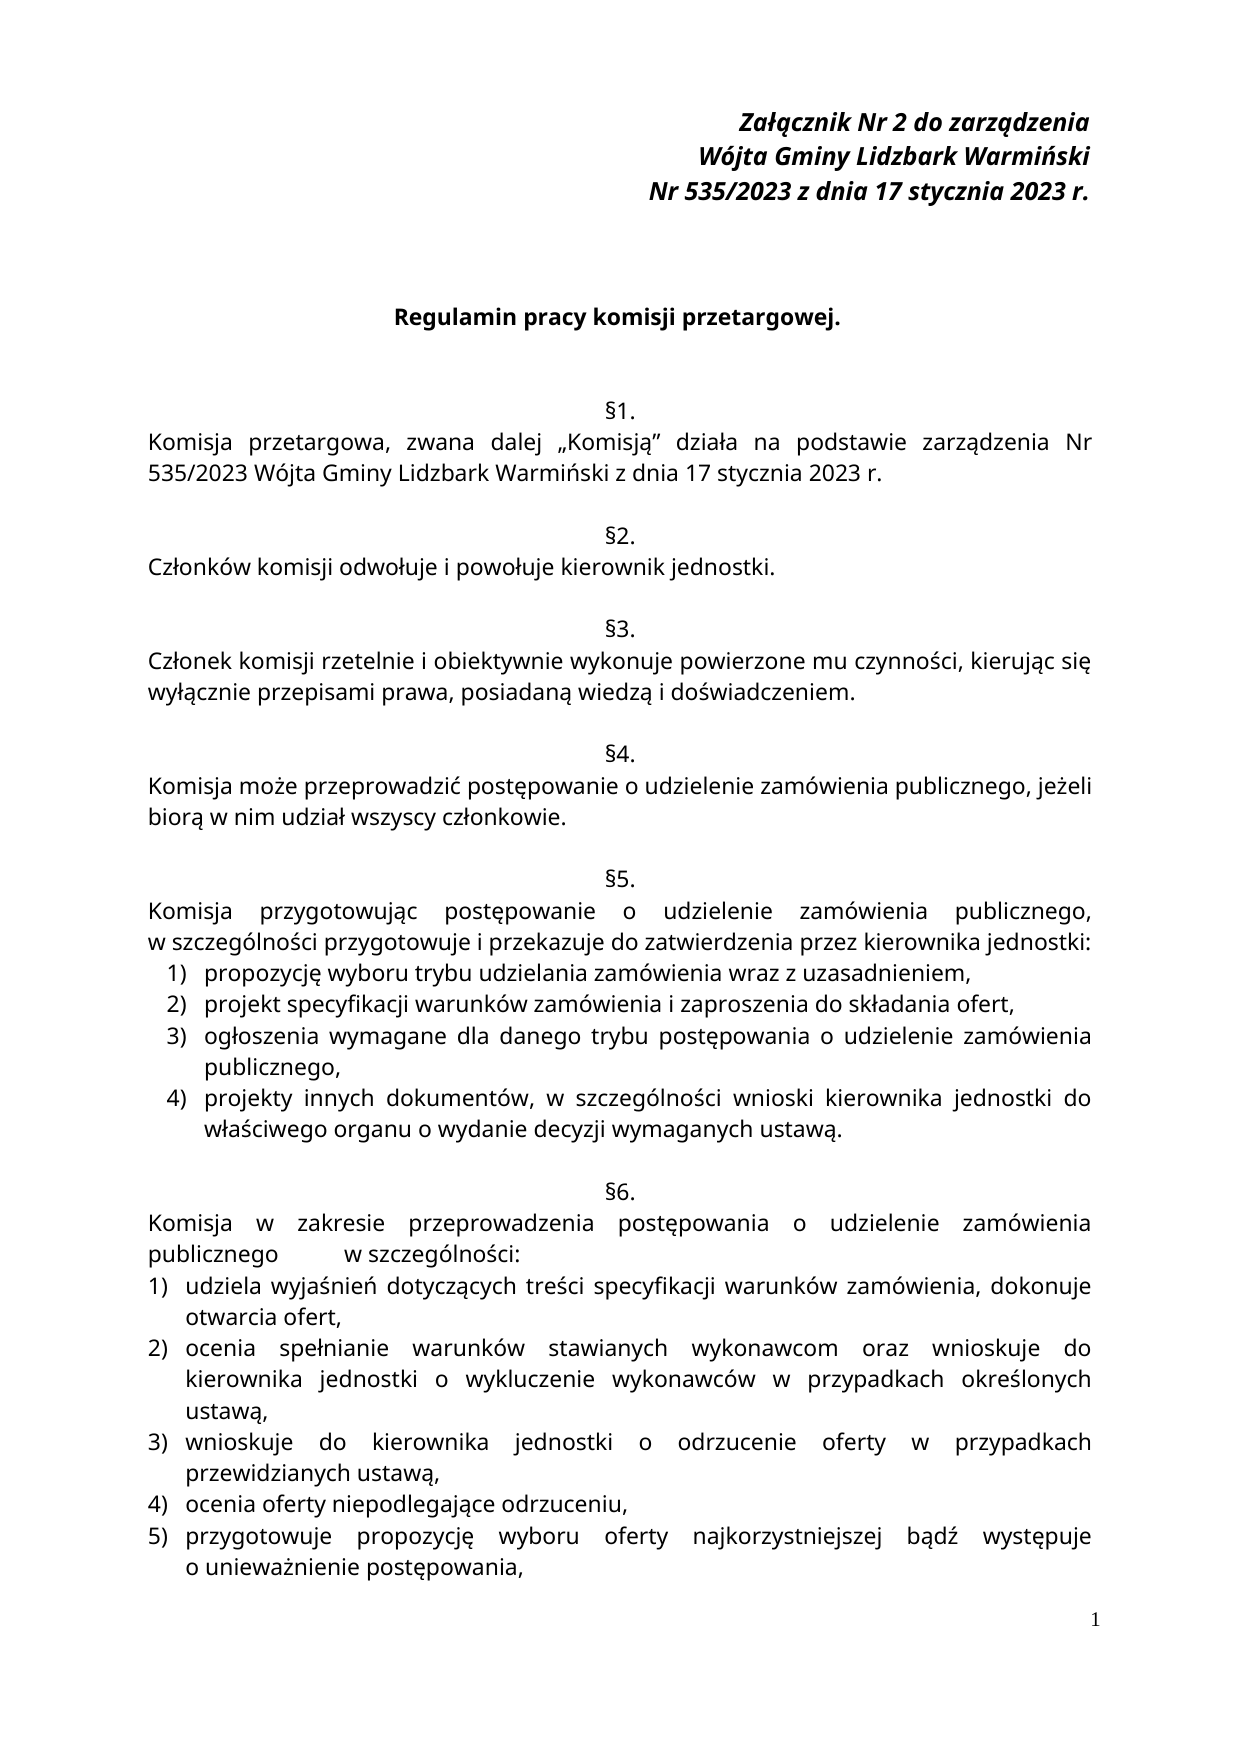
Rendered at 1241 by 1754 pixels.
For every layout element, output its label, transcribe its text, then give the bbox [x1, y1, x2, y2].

subtitle Załącznik Nr 2 do zarządzenia [148, 105, 1093, 139]
text §1. [148, 395, 1093, 426]
text Komisja przygotowując postępowanie o udzielenie zamówienia publicznego, w szczególności przygotowuje i przekazuje do zatwierdzenia przez kierownika jednostki: [148, 895, 1093, 957]
text §3. [148, 613, 1093, 645]
list projekty innych dokumentów, w szczególności wnioski kierownika jednostki do właściwego organu o wydanie decyzji wymaganych ustawą. [166, 1082, 1093, 1145]
list udziela wyjaśnień dotyczących treści specyfikacji warunków zamówienia, dokonuje otwarcia ofert, [148, 1270, 1093, 1332]
list ocenia oferty niepodlegające odrzuceniu, [148, 1488, 1093, 1520]
list propozycję wyboru trybu udzielania zamówienia wraz z uzasadnieniem, [166, 957, 1093, 988]
text Członków komisji odwołuje i powołuje kierownik jednostki. [148, 551, 1093, 582]
text Nr 535/2023 z dnia 17 stycznia 2023 r. [148, 173, 1093, 207]
list ocenia spełnianie warunków stawianych wykonawcom oraz wnioskuje do kierownika jednostki o wykluczenie wykonawców w przypadkach określonych ustawą, [148, 1332, 1093, 1426]
text §2. [148, 520, 1093, 551]
text Regulamin pracy komisji przetargowej. [148, 301, 1093, 332]
list projekt specyfikacji warunków zamówienia i zaproszenia do składania ofert, [166, 988, 1093, 1020]
list ogłoszenia wymagane dla danego trybu postępowania o udzielenie zamówienia publicznego, [166, 1020, 1093, 1082]
text Członek komisji rzetelnie i obiektywnie wykonuje powierzone mu czynności, kierując się wyłącznie przepisami prawa, posiadaną wiedzą i doświadczeniem. [148, 645, 1093, 707]
list wnioskuje do kierownika jednostki o odrzucenie oferty w przypadkach przewidzianych ustawą, [148, 1426, 1093, 1488]
text Komisja przetargowa, zwana dalej „Komisją” działa na podstawie zarządzenia Nr 535/2023 Wójta Gminy Lidzbark Warmiński z dnia 17 stycznia 2023 r. [148, 426, 1093, 488]
subtitle Wójta Gminy Lidzbark Warmiński [148, 139, 1093, 173]
text Komisja może przeprowadzić postępowanie o udzielenie zamówienia publicznego, jeżeli biorą w nim udział wszyscy członkowie. [148, 770, 1093, 832]
text §6. [148, 1176, 1093, 1207]
list przygotowuje propozycję wyboru oferty najkorzystniejszej bądź występuje o unieważnienie postępowania, [148, 1520, 1093, 1582]
text Komisja w zakresie przeprowadzenia postępowania o udzielenie zamówienia publicznego w szczególności: [148, 1207, 1093, 1270]
text §5. [148, 863, 1093, 895]
text §4. [148, 738, 1093, 770]
